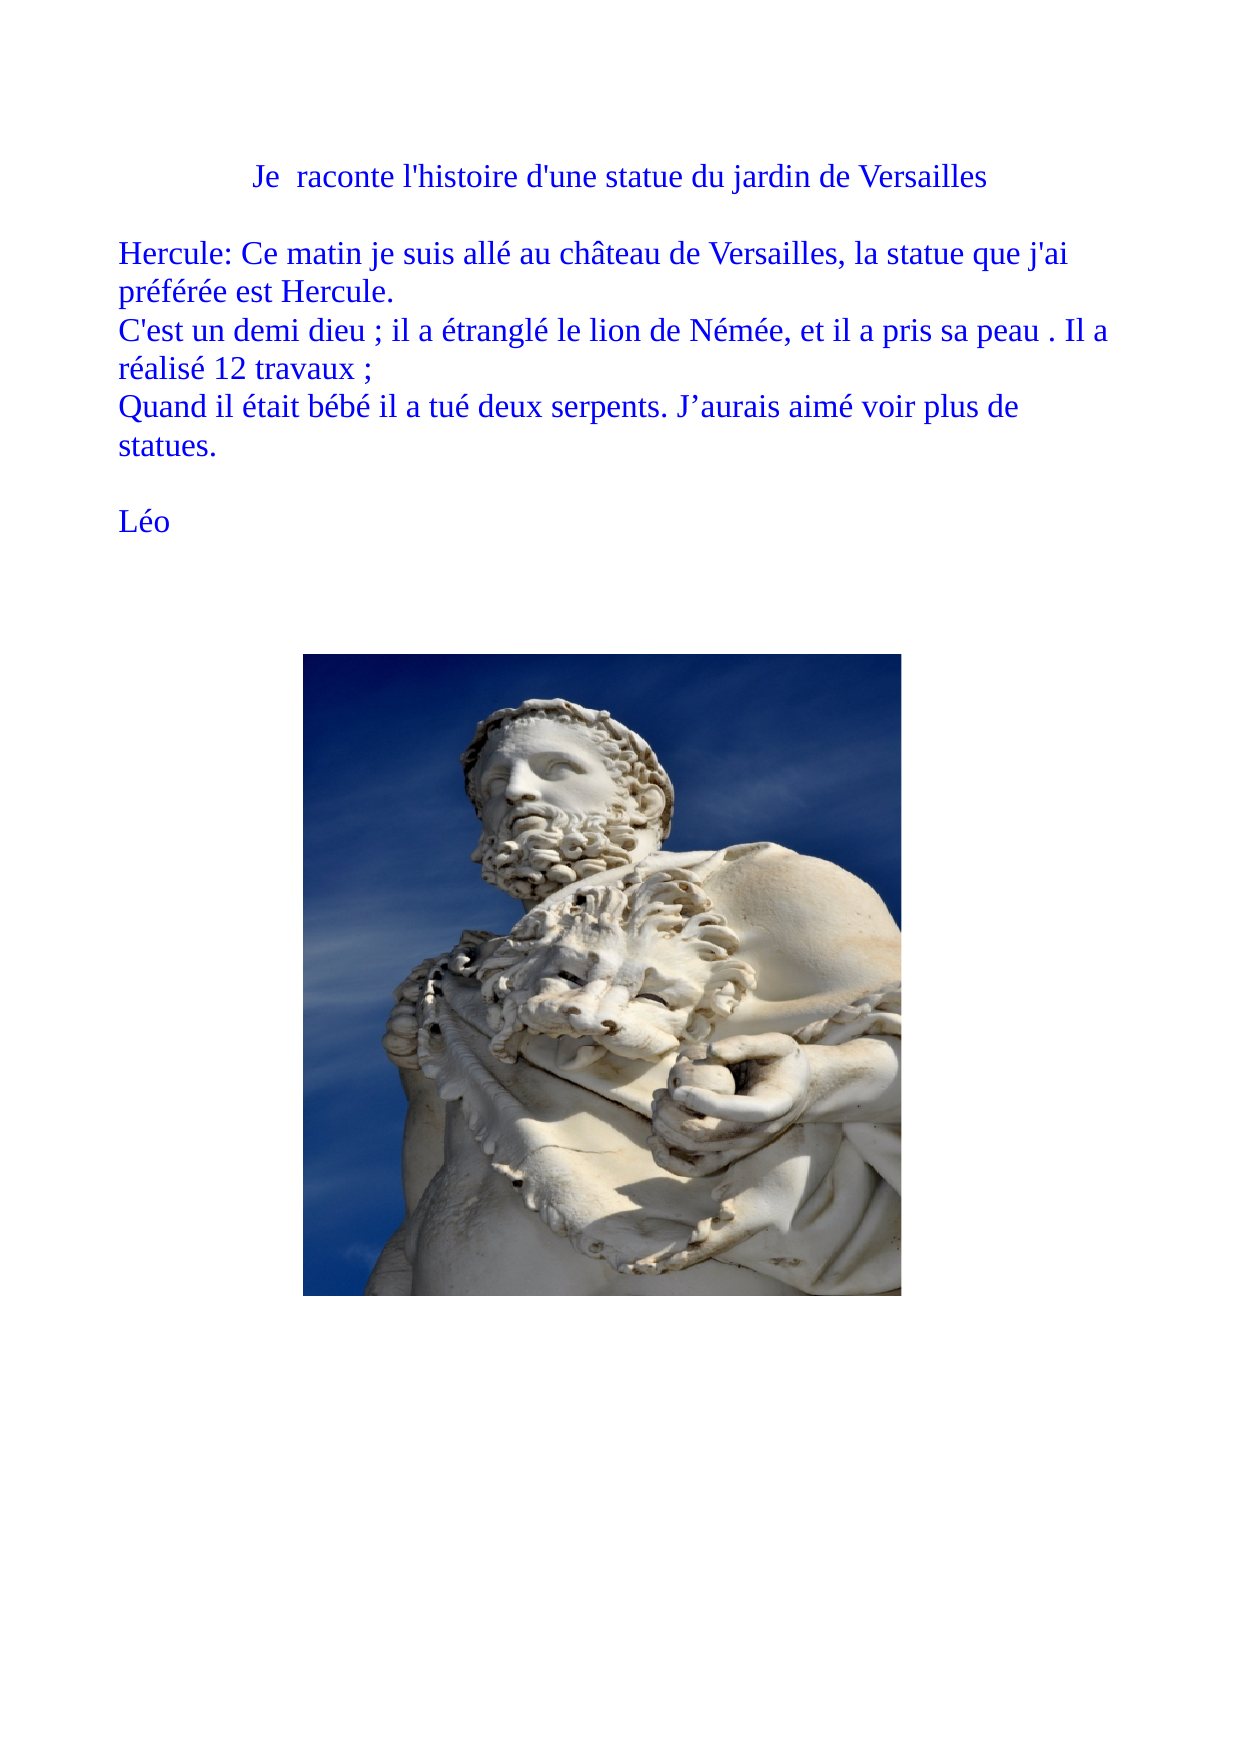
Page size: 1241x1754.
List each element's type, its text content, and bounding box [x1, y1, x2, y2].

text Hercule: Ce matin je suis allé au château de Versailles, la statue que j'ai préférée est Hercule. [118, 233, 1122, 310]
text Je raconte l'histoire d'une statue du jardin de Versailles [118, 156, 1122, 195]
text C'est un demi dieu ; il a étranglé le lion de Némée, et il a pris sa peau . Il a réalisé 12 travaux ; [118, 310, 1122, 386]
text Quand il était bébé il a tué deux serpents. J’aurais aimé voir plus de statues. [118, 386, 1122, 463]
text Léo [118, 501, 1122, 540]
